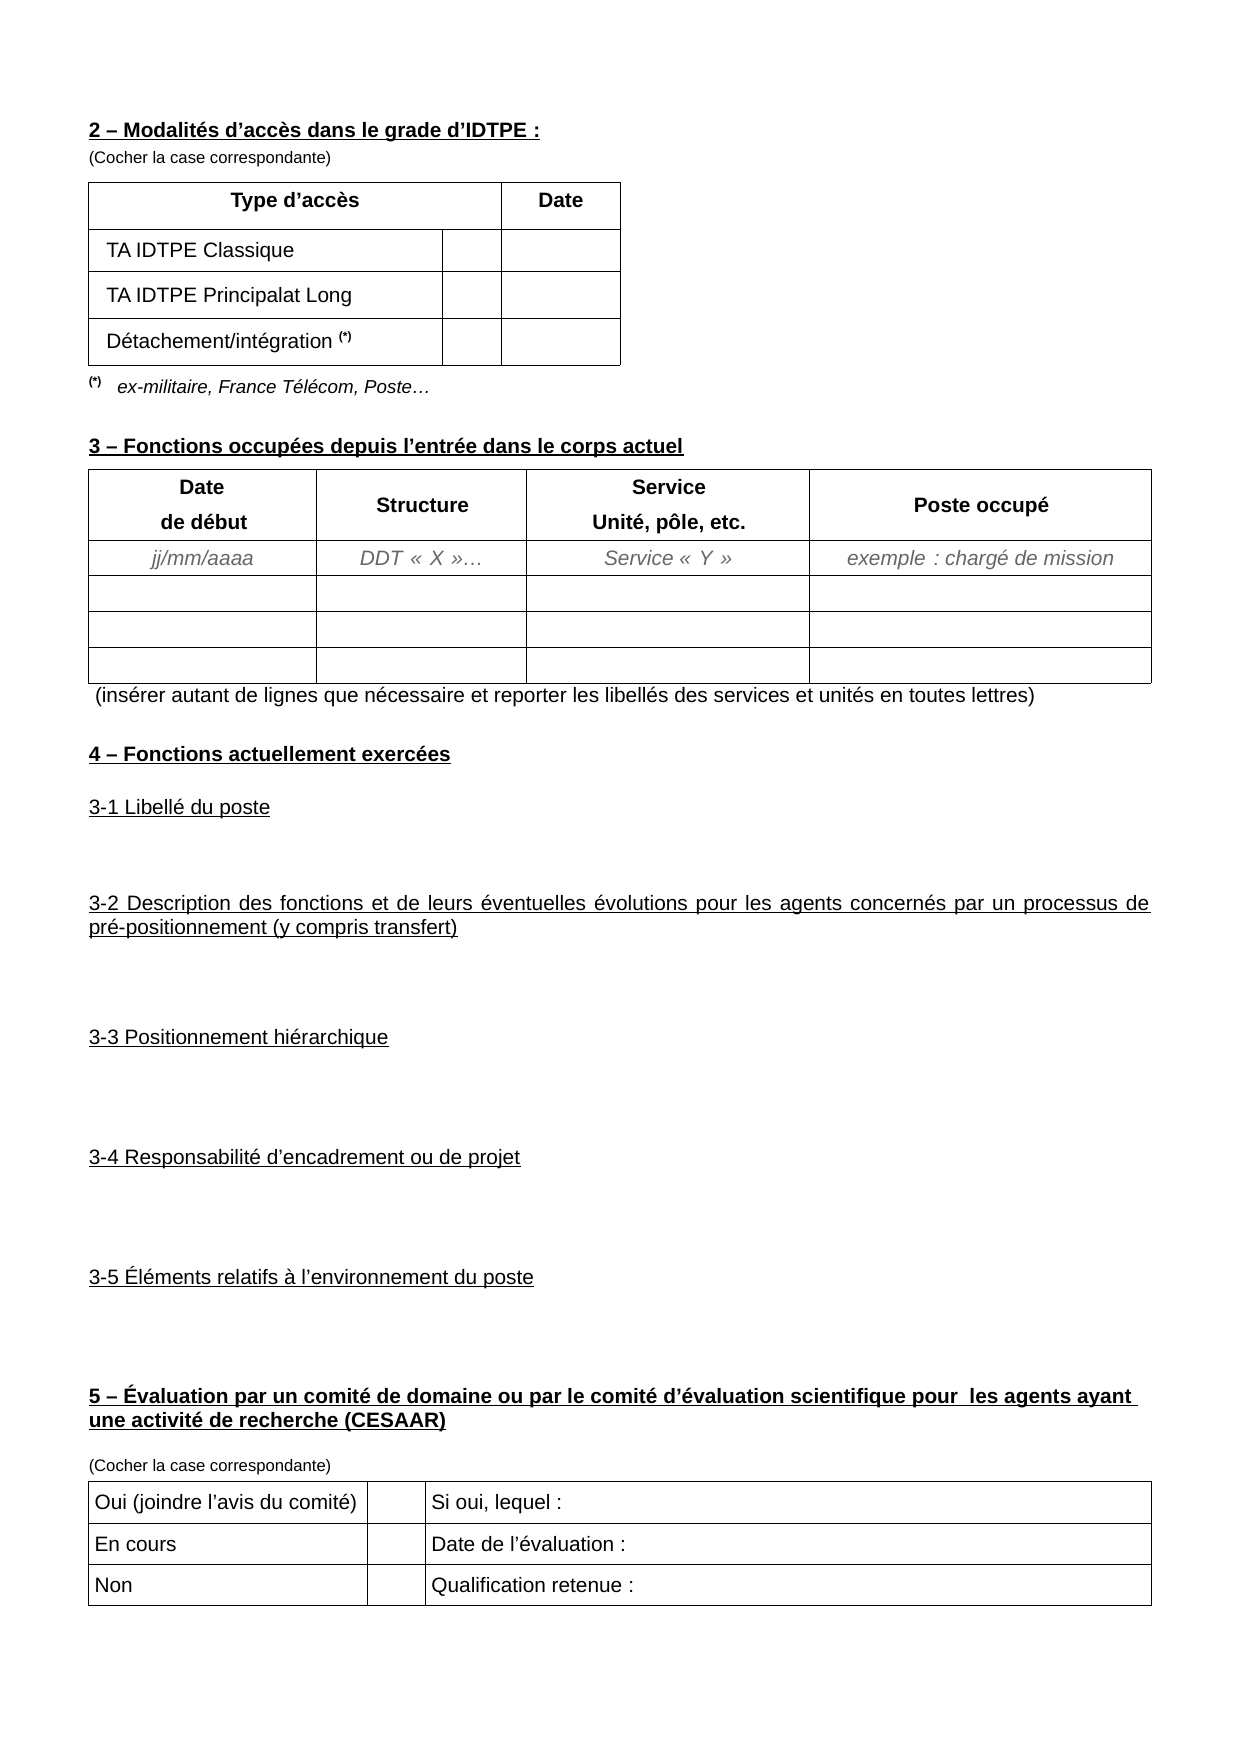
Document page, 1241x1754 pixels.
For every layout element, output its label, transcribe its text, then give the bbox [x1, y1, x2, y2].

table_cell jj/mm/aaaa [89, 541, 316, 575]
table_header Service Unité, pôle, etc. [527, 470, 809, 539]
table_header Structure [317, 470, 526, 539]
table_cell [317, 648, 526, 682]
table_cell [89, 576, 316, 611]
table_header Date [502, 183, 620, 229]
table_header Oui (joindre l’avis du comité) [89, 1482, 367, 1523]
table_cell Date de l’évaluation : [426, 1524, 1151, 1564]
subtitle 2 – Modalités d’accès dans le grade d’IDTPE : [88, 118, 1152, 142]
table_cell [502, 319, 620, 365]
text 3-1 Libellé du poste [88, 795, 1152, 819]
table_cell [443, 319, 501, 365]
table_cell En cours [89, 1524, 367, 1564]
table_cell [810, 612, 1151, 647]
text 3-3 Positionnement hiérarchique [88, 1025, 1152, 1049]
table_cell [443, 230, 501, 271]
table_cell [317, 576, 526, 611]
text (Cocher la case correspondante) [88, 1456, 1152, 1475]
table_cell [527, 612, 809, 647]
subtitle 4 – Fonctions actuellement exercées [88, 742, 1152, 766]
table_cell DDT « X »… [317, 541, 526, 575]
table_cell [368, 1565, 425, 1605]
table_cell [502, 272, 620, 318]
table_header Date de début [89, 470, 316, 539]
table_cell [443, 272, 501, 318]
table_cell [502, 230, 620, 271]
table_cell [89, 648, 316, 682]
text 3-2 Description des fonctions et de leurs éventuelles évolutions pour les agents concernés par un processus de pré-positionnement (y compris transfert) [88, 891, 1152, 939]
text 3-4 Responsabilité d’encadrement ou de projet [88, 1145, 1152, 1169]
table_cell [368, 1524, 425, 1564]
subtitle (*) ex-militaire, France Télécom, Poste… [88, 374, 1152, 398]
table_cell [527, 648, 809, 682]
table_header [368, 1482, 425, 1523]
table_cell [317, 612, 526, 647]
table_header Si oui, lequel : [426, 1482, 1151, 1523]
table_cell [527, 576, 809, 611]
table_cell TA IDTPE Principalat Long [89, 272, 442, 318]
table_header Type d’accès [89, 183, 501, 229]
table_cell Détachement/intégration (*) [89, 319, 442, 365]
table_cell Non [89, 1565, 367, 1605]
subtitle 5 – Évaluation par un comité de domaine ou par le comité d’évaluation scientifique pour les agents ayant une activité de recherche (CESAAR) [88, 1384, 1152, 1432]
table_cell exemple : chargé de mission [810, 541, 1151, 575]
table_cell [89, 612, 316, 647]
text 3-5 Éléments relatifs à l’environnement du poste [88, 1264, 1152, 1288]
table_cell Service « Y » [527, 541, 809, 575]
subtitle 3 – Fonctions occupées depuis l’entrée dans le corps actuel [88, 433, 1152, 457]
text (Cocher la case correspondante) [88, 148, 1152, 167]
table_cell Qualification retenue : [426, 1565, 1151, 1605]
table_cell TA IDTPE Classique [89, 230, 442, 271]
table_header Poste occupé [810, 470, 1151, 539]
table_cell [810, 576, 1151, 611]
subtitle (insérer autant de lignes que nécessaire et reporter les libellés des services et unités en toutes lettres) [95, 683, 1152, 707]
table_cell [810, 648, 1151, 682]
